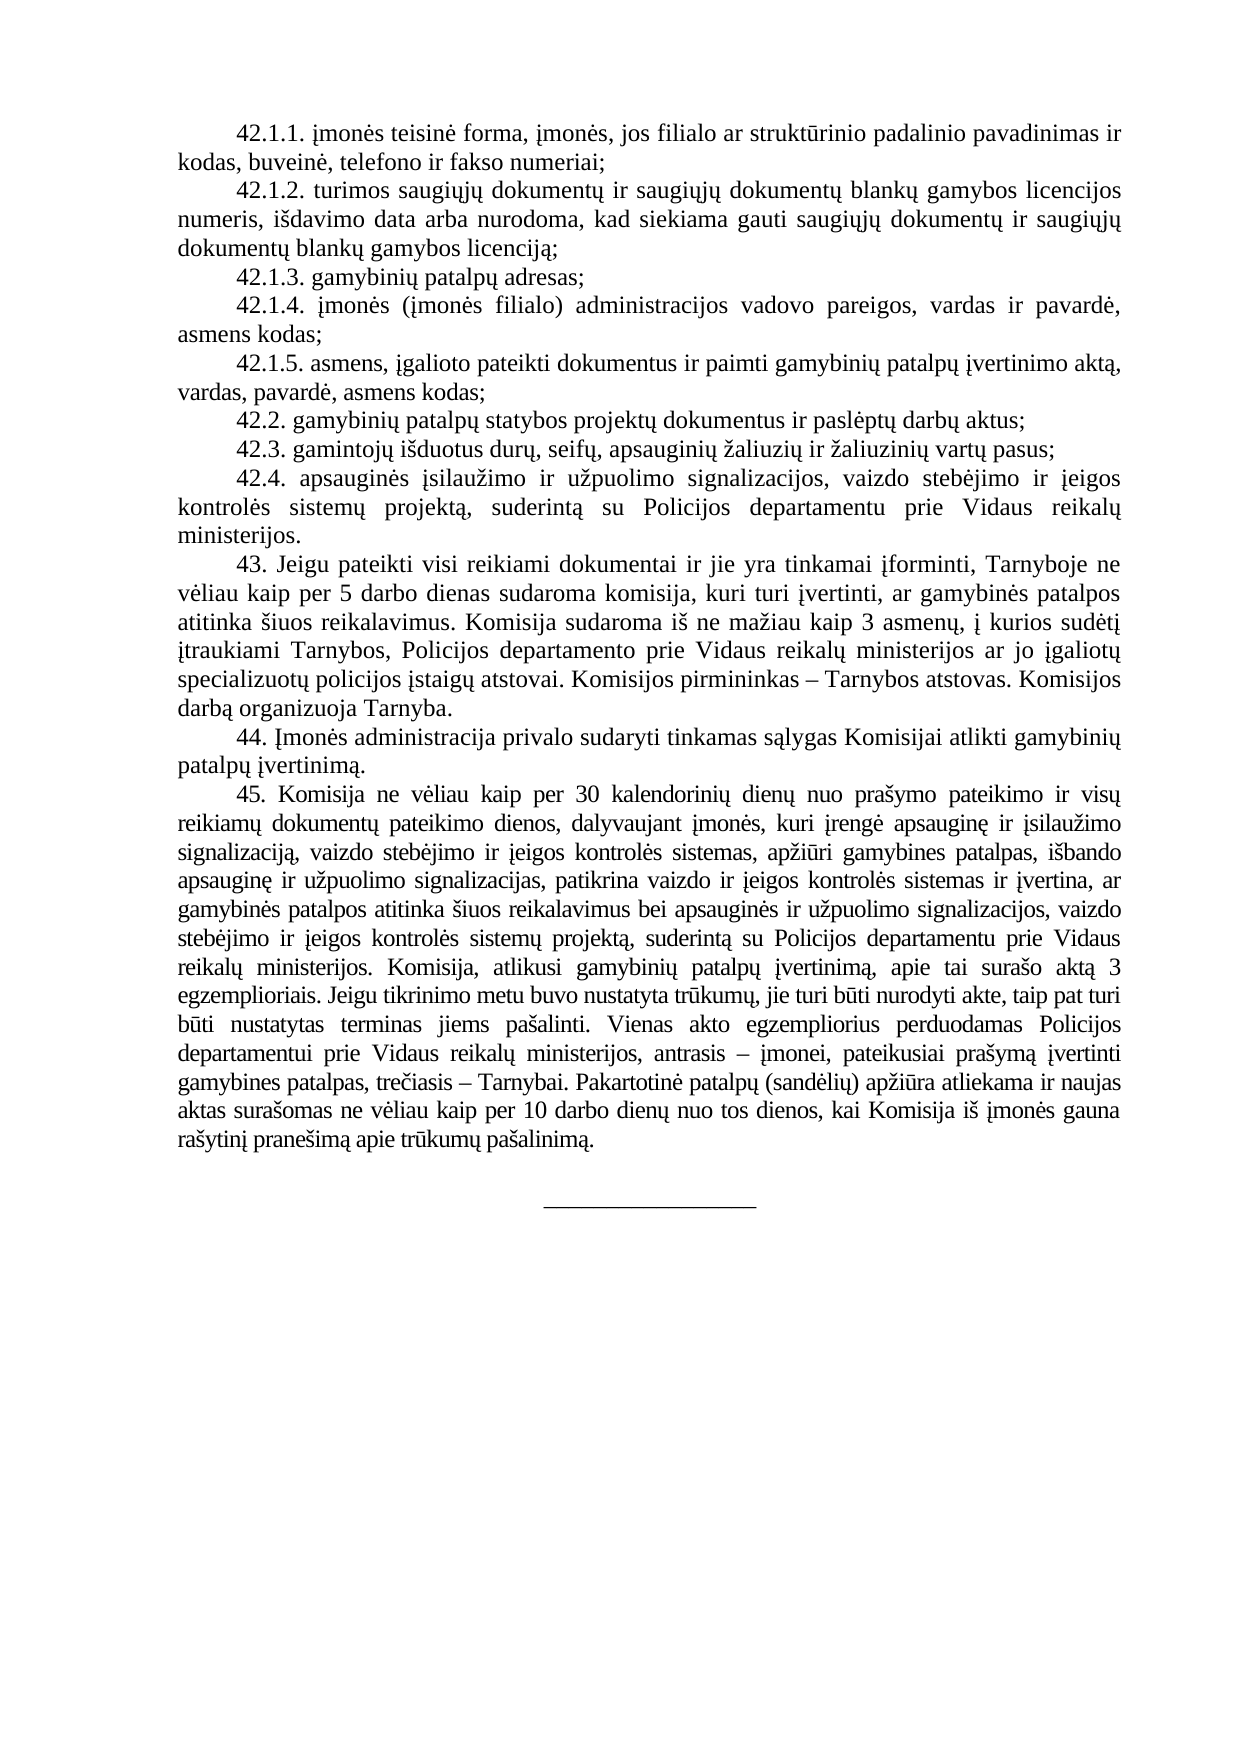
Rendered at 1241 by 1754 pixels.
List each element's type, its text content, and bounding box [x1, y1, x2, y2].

text 42.1.3. gamybinių patalpų adresas; [177, 262, 1122, 291]
text 42.1.2. turimos saugiųjų dokumentų ir saugiųjų dokumentų blankų gamybos licencijos numeris, išdavimo data arba nurodoma, kad siekiama gauti saugiųjų dokumentų ir saugiųjų dokumentų blankų gamybos licenciją; [177, 176, 1122, 262]
text 45. Komisija ne vėliau kaip per 30 kalendorinių dienų nuo prašymo pateikimo ir visų reikiamų dokumentų pateikimo dienos, dalyvaujant įmonės, kuri įrengė apsauginę ir įsilaužimo signalizaciją, vaizdo stebėjimo ir įeigos kontrolės sistemas, apžiūri gamybines patalpas, išbando apsauginę ir užpuolimo signalizacijas, patikrina vaizdo ir įeigos kontrolės sistemas ir įvertina, ar gamybinės patalpos atitinka šiuos reikalavimus bei apsauginės ir užpuolimo signalizacijos, vaizdo stebėjimo ir įeigos kontrolės sistemų projektą, suderintą su Policijos departamentu prie Vidaus reikalų ministerijos. Komisija, atlikusi gamybinių patalpų įvertinimą, apie tai surašo aktą 3 egzemplioriais. Jeigu tikrinimo metu buvo nustatyta trūkumų, jie turi būti nurodyti akte, taip pat turi būti nustatytas terminas jiems pašalinti. Vienas akto egzempliorius perduodamas Policijos departamentui prie Vidaus reikalų ministerijos, antrasis – įmonei, pateikusiai prašymą įvertinti gamybines patalpas, trečiasis – Tarnybai. Pakartotinė patalpų (sandėlių) apžiūra atliekama ir naujas aktas surašomas ne vėliau kaip per 10 darbo dienų nuo tos dienos, kai Komisija iš įmonės gauna rašytinį pranešimą apie trūkumų pašalinimą. [177, 779, 1122, 1153]
text 42.1.1. įmonės teisinė forma, įmonės, jos filialo ar struktūrinio padalinio pavadinimas ir kodas, buveinė, telefono ir fakso numeriai; [177, 118, 1122, 176]
text 42.1.5. asmens, įgalioto pateikti dokumentus ir paimti gamybinių patalpų įvertinimo aktą, vardas, pavardė, asmens kodas; [177, 348, 1122, 406]
text 42.1.4. įmonės (įmonės filialo) administracijos vadovo pareigos, vardas ir pavardė, asmens kodas; [177, 291, 1122, 348]
text 42.3. gamintojų išduotus durų, seifų, apsauginių žaliuzių ir žaliuzinių vartų pasus; [177, 434, 1122, 463]
text 43. Jeigu pateikti visi reikiami dokumentai ir jie yra tinkamai įforminti, Tarnyboje ne vėliau kaip per 5 darbo dienas sudaroma komisija, kuri turi įvertinti, ar gamybinės patalpos atitinka šiuos reikalavimus. Komisija sudaroma iš ne mažiau kaip 3 asmenų, į kurios sudėtį įtraukiami Tarnybos, Policijos departamento prie Vidaus reikalų ministerijos ar jo įgaliotų specializuotų policijos įstaigų atstovai. Komisijos pirmininkas – Tarnybos atstovas. Komisijos darbą organizuoja Tarnyba. [177, 549, 1122, 722]
text 42.4. apsauginės įsilaužimo ir užpuolimo signalizacijos, vaizdo stebėjimo ir įeigos kontrolės sistemų projektą, suderintą su Policijos departamentu prie Vidaus reikalų ministerijos. [177, 463, 1122, 549]
text 44. Įmonės administracija privalo sudaryti tinkamas sąlygas Komisijai atlikti gamybinių patalpų įvertinimą. [177, 722, 1122, 779]
text _________________ [177, 1182, 1122, 1211]
text 42.2. gamybinių patalpų statybos projektų dokumentus ir paslėptų darbų aktus; [177, 406, 1122, 434]
